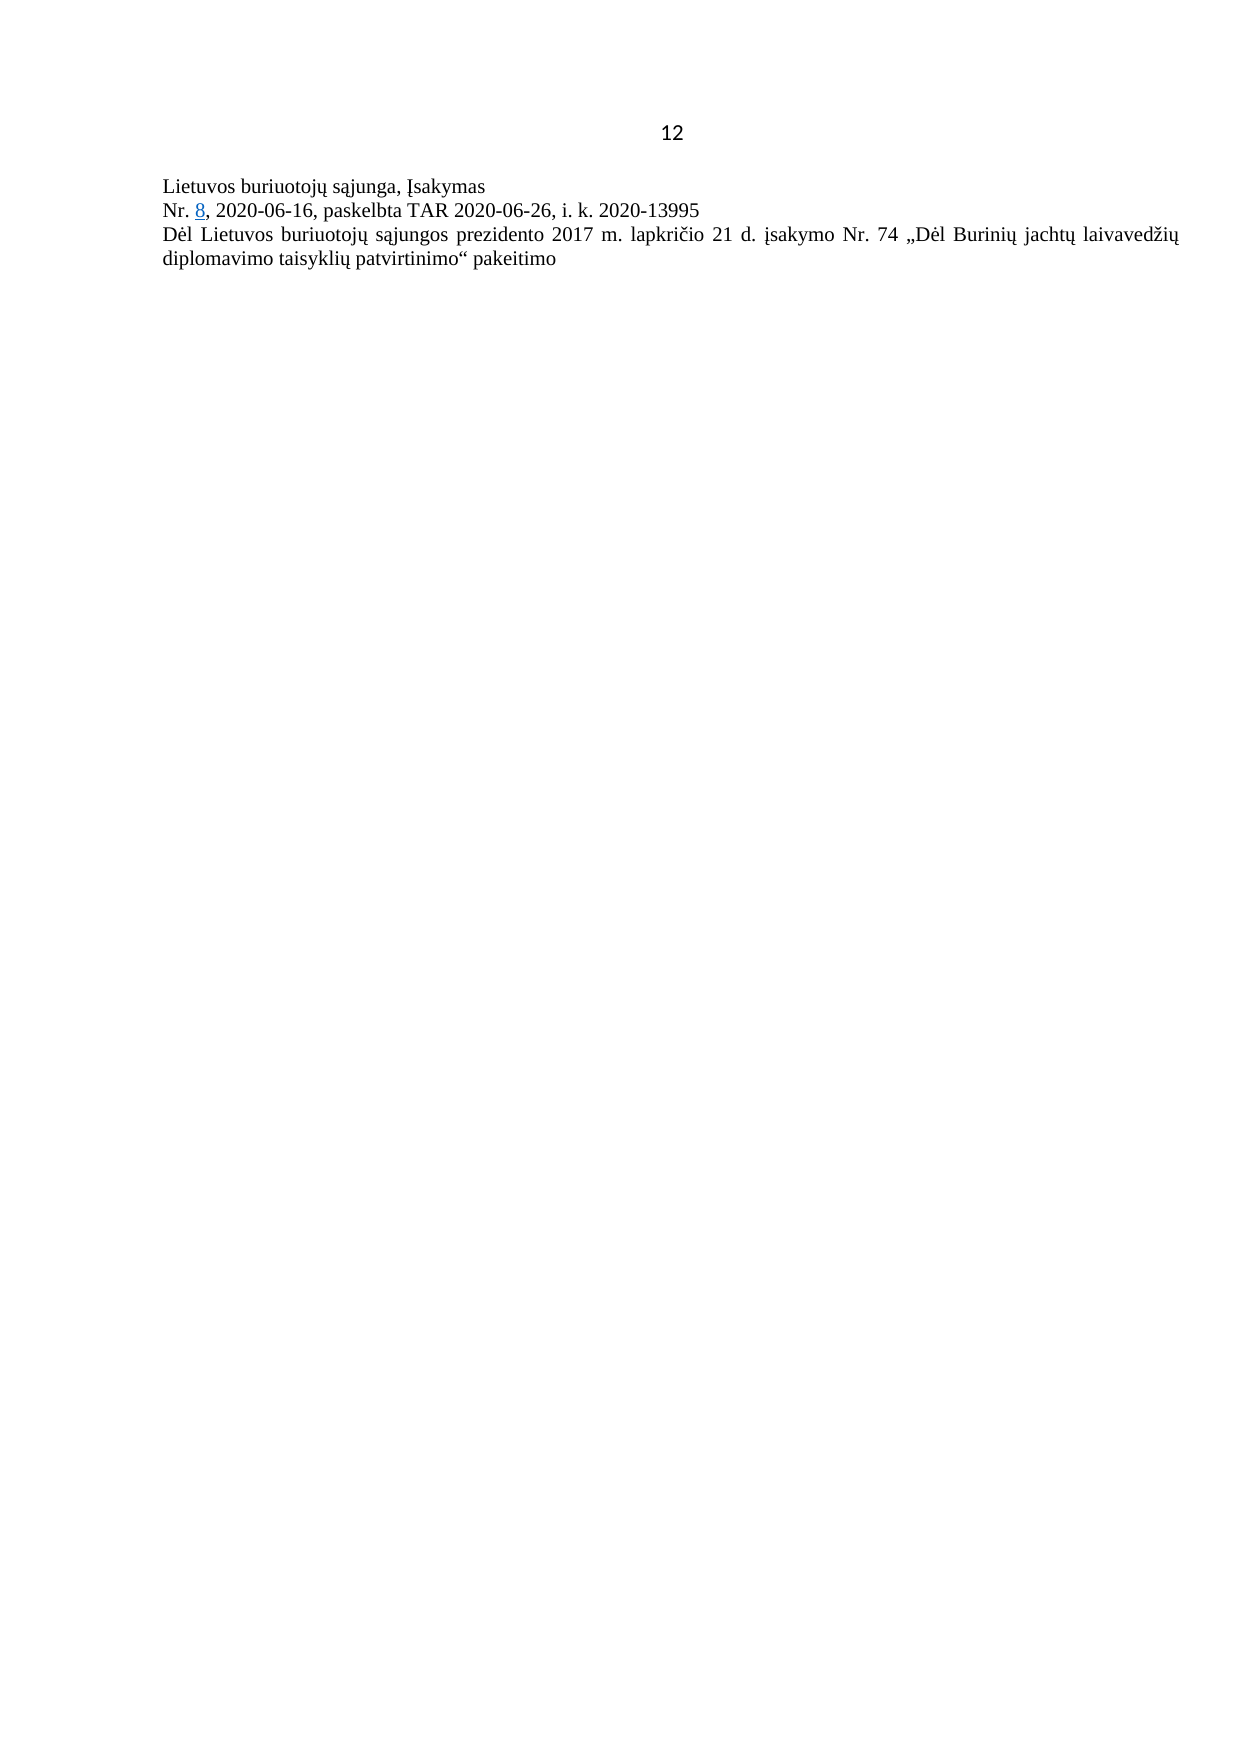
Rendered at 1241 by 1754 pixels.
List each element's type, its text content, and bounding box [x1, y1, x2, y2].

text Lietuvos buriuotojų sąjunga, Įsakymas [162, 174, 1181, 198]
text Nr. 8, 2020-06-16, paskelbta TAR 2020-06-26, i. k. 2020-13995 [162, 198, 1181, 222]
text Dėl Lietuvos buriuotojų sąjungos prezidento 2017 m. lapkričio 21 d. įsakymo Nr. 74 „Dėl Burinių jachtų laivavedžių diplomavimo taisyklių patvirtinimo“ pakeitimo [162, 222, 1181, 270]
